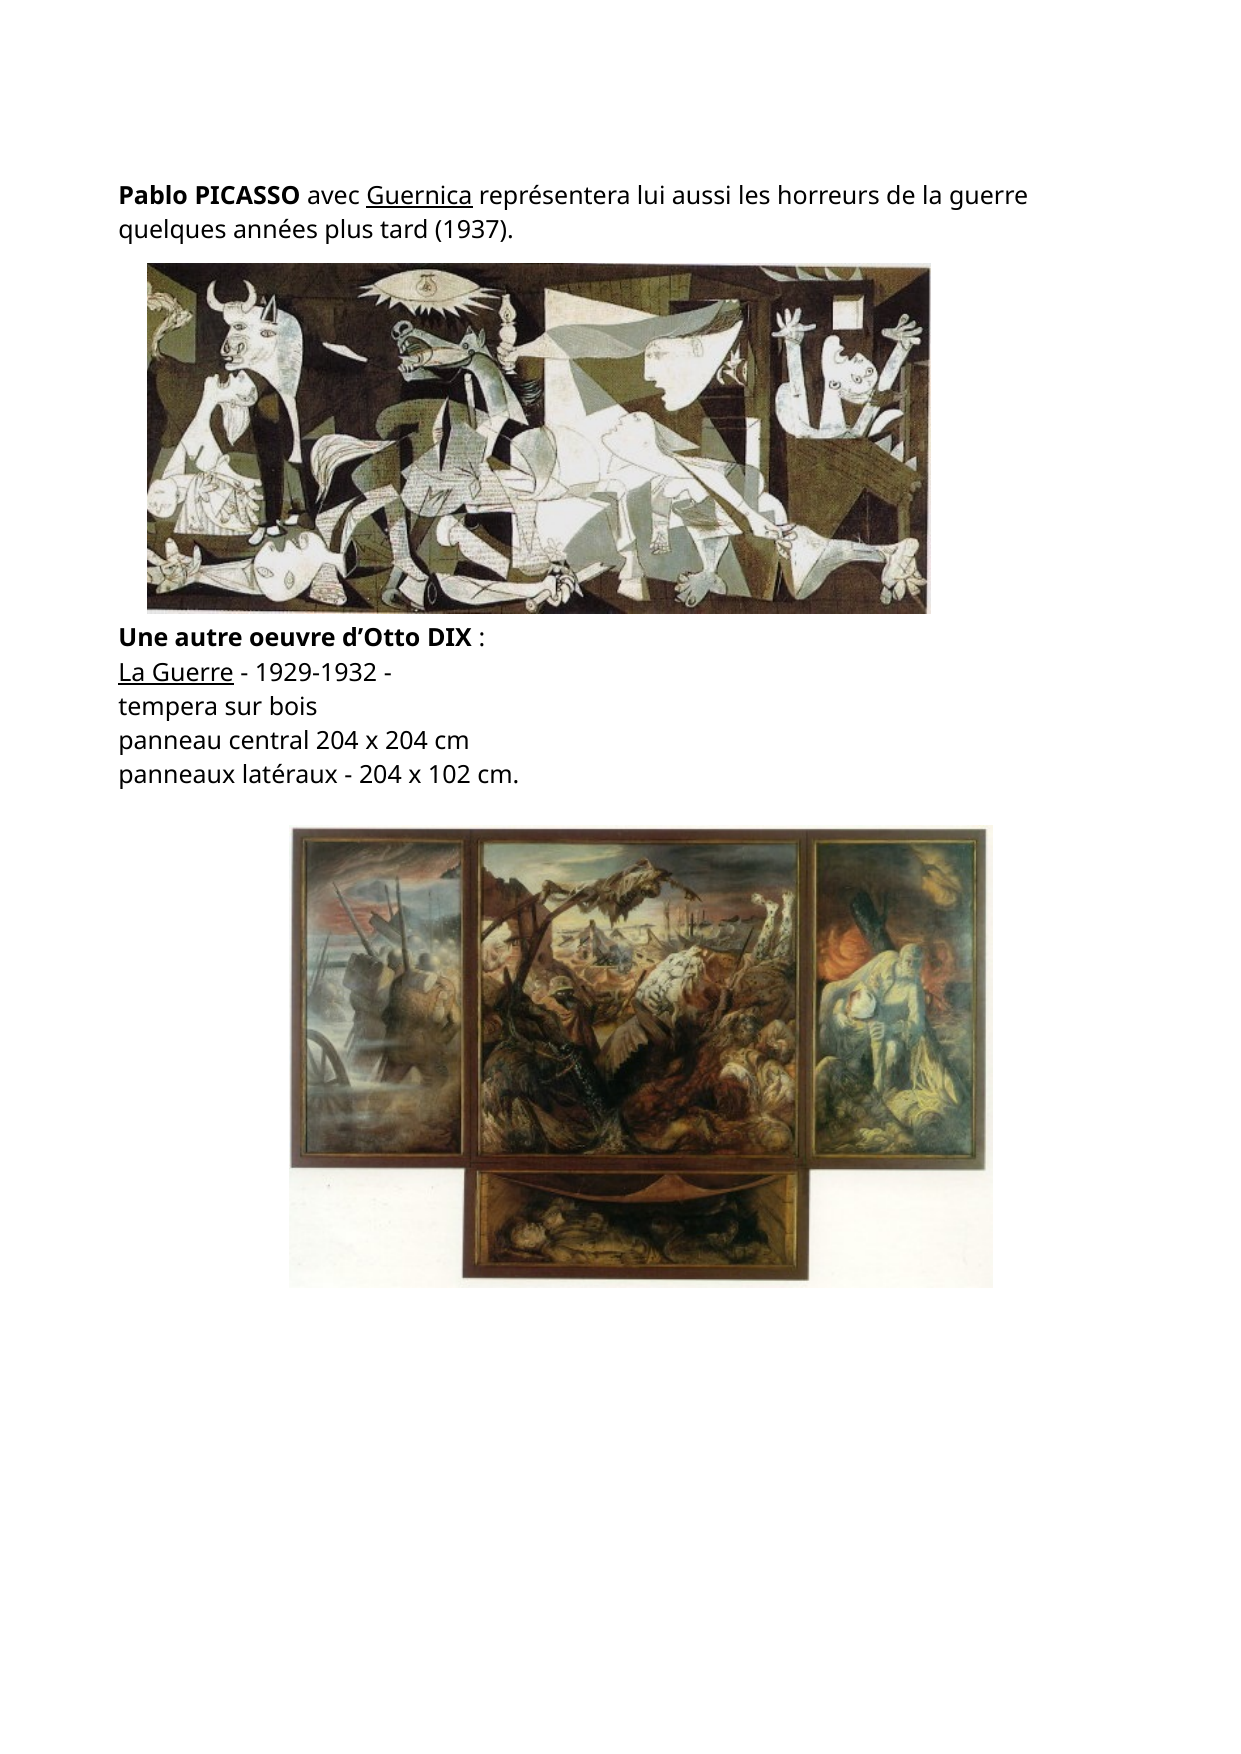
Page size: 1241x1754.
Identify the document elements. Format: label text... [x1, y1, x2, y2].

picture [147, 263, 931, 614]
text Pablo PICASSO avec Guernica représentera lui aussi les horreurs de la guerre quelques années plus tard (1937). [118, 177, 1122, 245]
picture [289, 825, 993, 1288]
text panneau central 204 x 204 cm [118, 722, 1122, 756]
text La Guerre - 1929-1932 - [118, 654, 1122, 688]
text tempera sur bois [118, 688, 1122, 722]
text panneaux latéraux - 204 x 102 cm. [118, 756, 1122, 790]
text Une autre oeuvre d’Otto DIX : [118, 620, 1122, 654]
